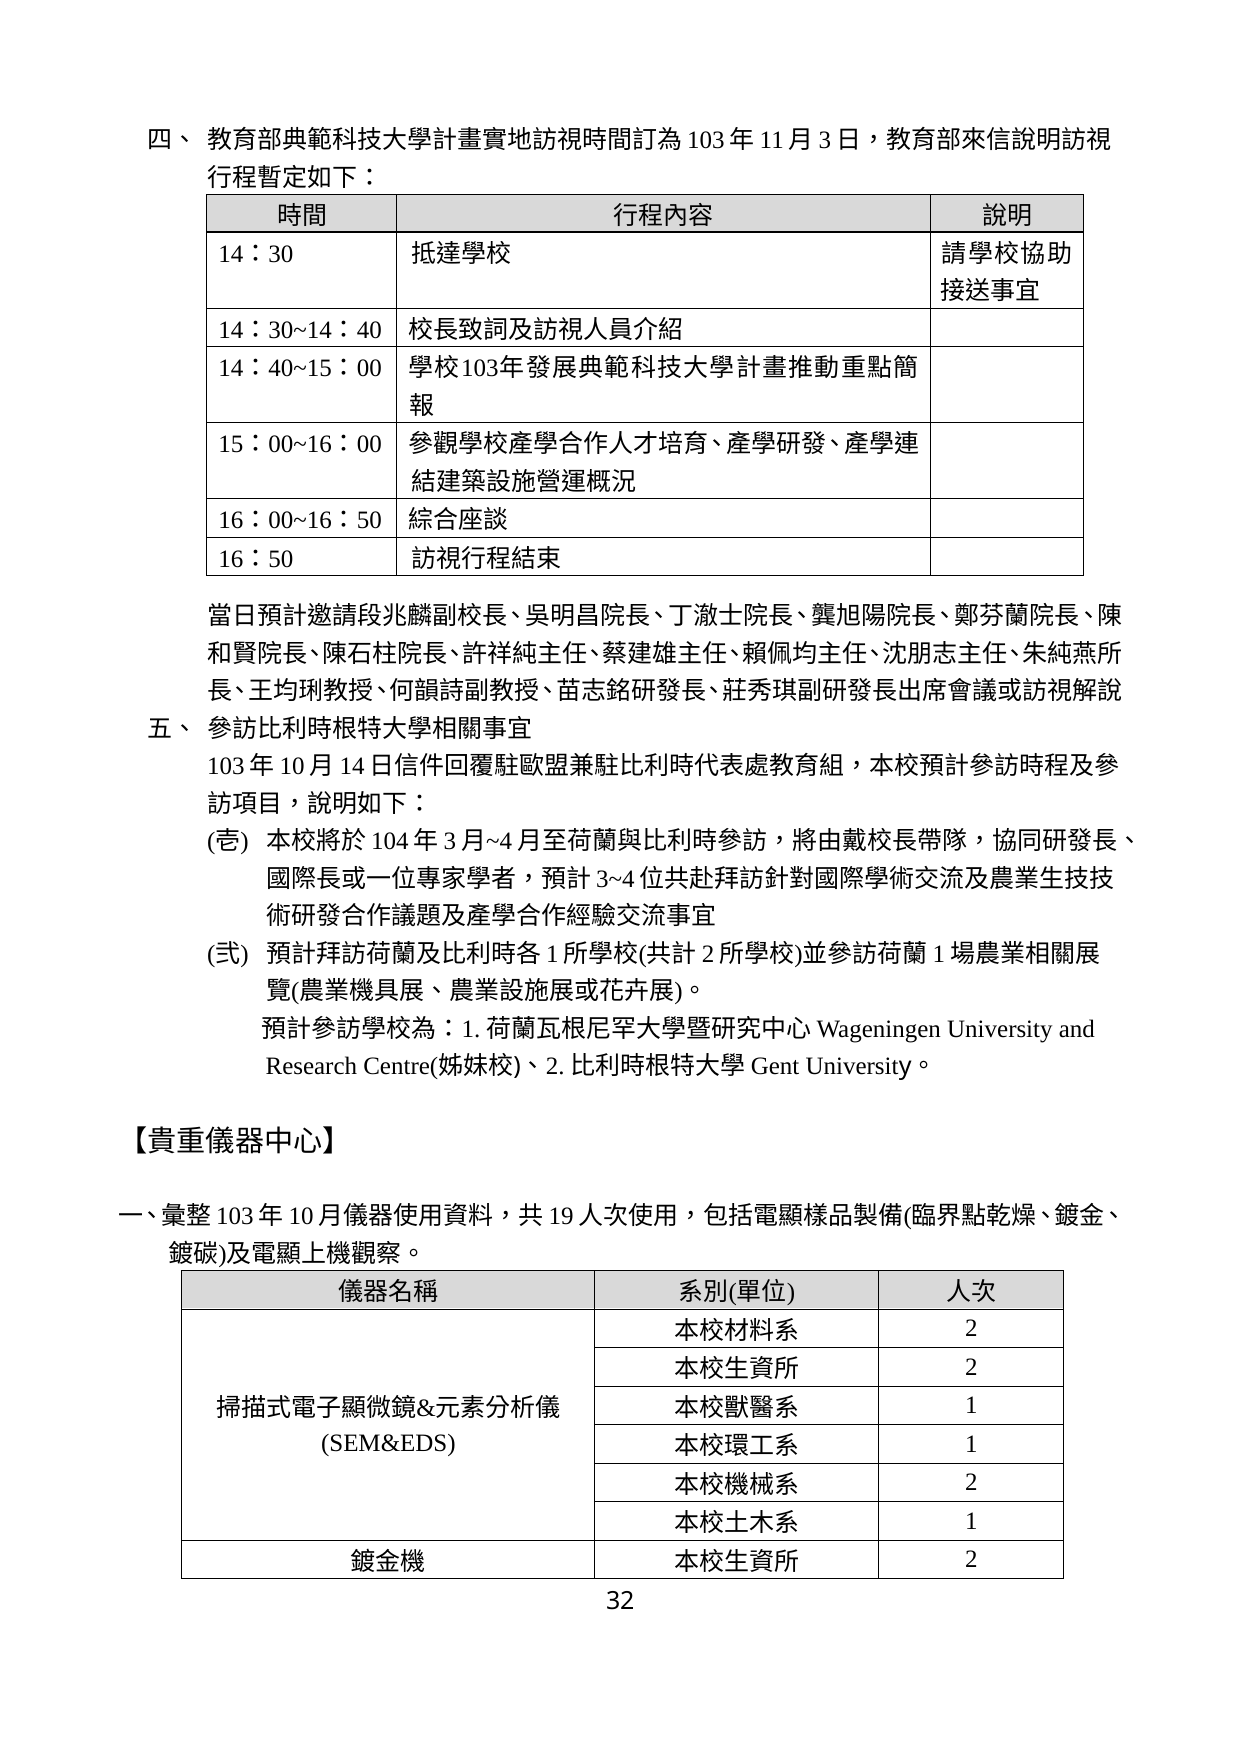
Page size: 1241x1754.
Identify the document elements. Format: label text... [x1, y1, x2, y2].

table_cell 本校土木系 [595, 1502, 878, 1540]
table_header 時間 [207, 195, 396, 231]
table_cell 2 [879, 1541, 1063, 1578]
table_header 說明 [931, 195, 1083, 231]
table_header 系別(單位) [595, 1271, 878, 1308]
list 教育部典範科技大學計畫實地訪視時間訂為103年11月3日，教育部來信說明訪視行程暫定如下： [148, 119, 1122, 194]
table_header 行程內容 [397, 195, 930, 231]
table_cell 綜合座談 [397, 499, 930, 537]
table_cell 1 [879, 1425, 1063, 1463]
table_cell 參觀學校產學合作人才培育、產學研發、產學連結建築設施營運概況 [397, 423, 930, 498]
table_cell 本校環工系 [595, 1425, 878, 1463]
table_cell 鍍金機 [182, 1541, 594, 1578]
table_cell 2 [879, 1348, 1063, 1386]
table_cell [931, 423, 1083, 498]
text 預計參訪學校為：1. 荷蘭瓦根尼罕大學暨研究中心Wageningen University and Research Centre(姊妹校)、2. 比利時根特大學Gent University。 [255, 1007, 1122, 1082]
table_cell 本校生資所 [595, 1541, 878, 1578]
table_cell [931, 347, 1083, 422]
list 本校將於104年3月~4月至荷蘭與比利時參訪，將由戴校長帶隊，協同研發長、國際長或一位專家學者，預計3~4位共赴拜訪針對國際學術交流及農業生技技術研發合作議題及產學合作經驗交流事宜 [207, 820, 1122, 932]
table_cell 16：00~16：50 [207, 499, 396, 537]
text 103年10月14日信件回覆駐歐盟兼駐比利時代表處教育組，本校預計參訪時程及參訪項目，說明如下： [207, 745, 1122, 820]
table_cell 1 [879, 1502, 1063, 1540]
table_cell 掃描式電子顯微鏡&元素分析儀(SEM&EDS) [182, 1310, 594, 1540]
table_cell 15：00~16：00 [207, 423, 396, 498]
table_cell 14：40~15：00 [207, 347, 396, 422]
table_cell [931, 499, 1083, 537]
table_cell [931, 538, 1083, 575]
table_cell 請學校協助接送事宜 [931, 233, 1083, 307]
table_cell 1 [879, 1387, 1063, 1424]
table_cell 本校機械系 [595, 1464, 878, 1501]
table_cell 16：50 [207, 538, 396, 575]
table_header 儀器名稱 [182, 1271, 594, 1308]
text 一、彙整103年10月儀器使用資料，共19人次使用，包括電顯樣品製備(臨界點乾燥、鍍金、鍍碳)及電顯上機觀察。 [118, 1195, 1122, 1270]
table_cell 本校材料系 [595, 1310, 878, 1347]
text 當日預計邀請段兆麟副校長、吳明昌院長、丁澈士院長、龔旭陽院長、鄭芬蘭院長、陳和賢院長、陳石柱院長、許祥純主任、蔡建雄主任、賴佩均主任、沈朋志主任、朱純燕所長、王均琍教授、何韻詩副教授、苗志銘研發長、莊秀琪副研發長出席會議或訪視解說。 [207, 595, 1122, 707]
table_cell 2 [879, 1310, 1063, 1347]
table_cell 14：30~14：40 [207, 309, 396, 346]
text 【貴重儀器中心】 [118, 1101, 1122, 1176]
table_cell 抵達學校 [397, 233, 930, 307]
list 參訪比利時根特大學相關事宜 [148, 707, 1122, 745]
list 預計拜訪荷蘭及比利時各1所學校(共計2所學校)並參訪荷蘭1場農業相關展覽(農業機具展、農業設施展或花卉展)。 [207, 932, 1122, 1007]
table_cell 學校103年發展典範科技大學計畫推動重點簡報 [397, 347, 930, 422]
table_cell 2 [879, 1464, 1063, 1501]
table_cell [931, 309, 1083, 346]
table_cell 本校獸醫系 [595, 1387, 878, 1424]
table_cell 14：30 [207, 233, 396, 307]
table_cell 校長致詞及訪視人員介紹 [397, 309, 930, 346]
table_cell 本校生資所 [595, 1348, 878, 1386]
table_header 人次 [879, 1271, 1063, 1308]
table_cell 訪視行程結束 [397, 538, 930, 575]
